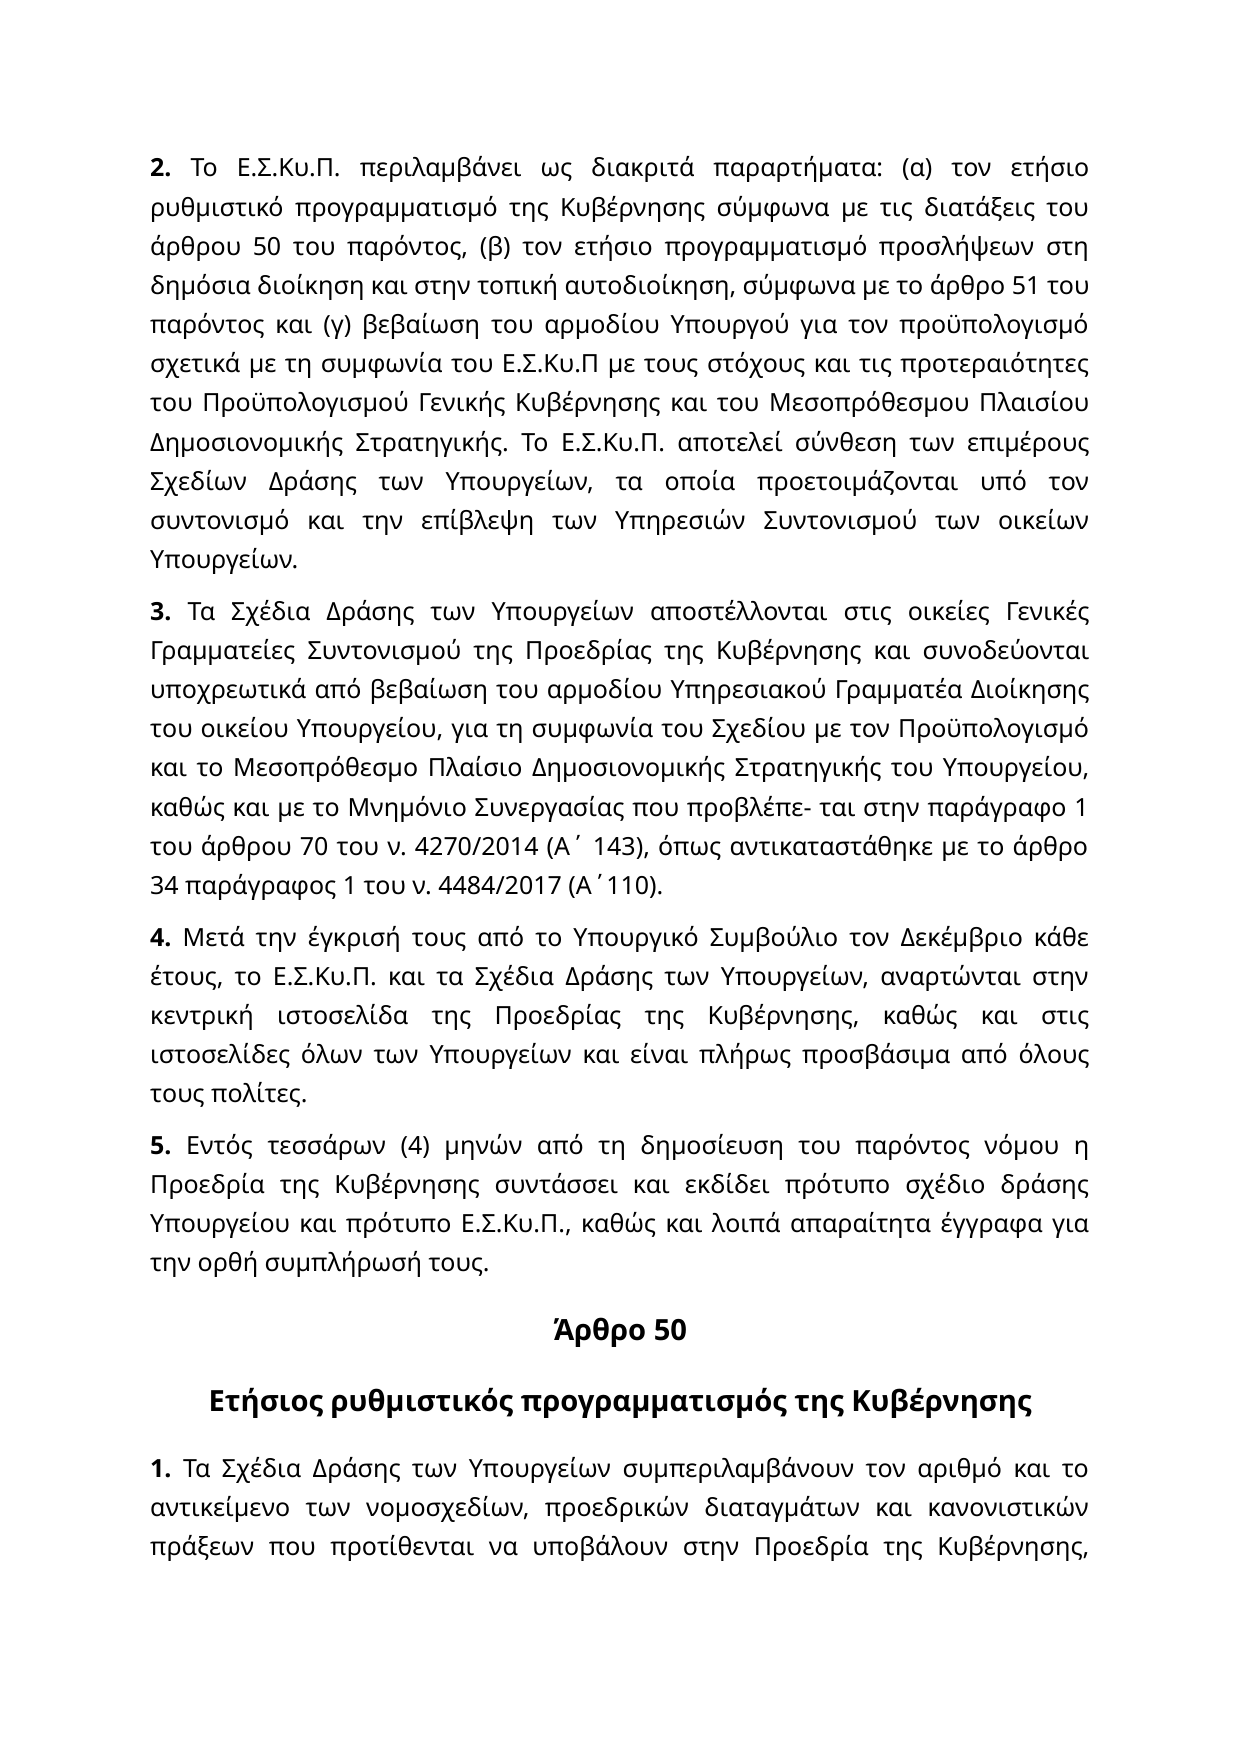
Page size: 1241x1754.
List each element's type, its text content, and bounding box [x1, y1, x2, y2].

text 4. Μετά την έγκρισή τους από το Υπουργικό Συμβούλιο τον Δεκέμβριο κάθε έτους, το Ε.Σ.Κυ.Π. και τα Σχέδια Δράσης των Υπουργείων, αναρτώνται στην κεντρική ιστοσελίδα της Προεδρίας της Κυβέρνησης, καθώς και στις ιστοσελίδες όλων των Υπουργείων και είναι πλήρως προσβάσιμα από όλους τους πολίτες. [150, 919, 1090, 1110]
text 3. Τα Σχέδια Δράσης των Υπουργείων αποστέλλονται στις οικείες Γενικές Γραμματείες Συντονισμού της Προεδρίας της Κυβέρνησης και συνοδεύονται υποχρεωτικά από βεβαίωση του αρμοδίου Υπηρεσιακού Γραμματέα Διοίκησης του οικείου Υπουργείου, για τη συμφωνία του Σχεδίου με τον Προϋπολογισμό και το Μεσοπρόθεσμο Πλαίσιο Δημοσιονομικής Στρατηγικής του Υπουργείου, καθώς και με το Μνημόνιο Συνεργασίας που προβλέπε- ται στην παράγραφο 1 του άρθρου 70 του ν. 4270/2014 (Α΄ 143), όπως αντικαταστάθηκε με το άρθρο 34 παράγραφος 1 του ν. 4484/2017 (Α΄110). [150, 593, 1090, 902]
text 5. Εντός τεσσάρων (4) μηνών από τη δημοσίευση του παρόντος νόμου η Προεδρία της Κυβέρνησης συντάσσει και εκδίδει πρότυπο σχέδιο δράσης Υπουργείου και πρότυπο Ε.Σ.Κυ.Π., καθώς και λοιπά απαραίτητα έγγραφα για την ορθή συμπλήρωσή τους. [150, 1127, 1090, 1279]
text 1. Τα Σχέδια Δράσης των Υπουργείων συμπεριλαμβάνουν τον αριθμό και το αντικείμενο των νομοσχεδίων, προεδρικών διαταγμάτων και κανονιστικών πράξεων που προτίθενται να υποβάλουν στην Προεδρία της Κυβέρνησης, [150, 1450, 1090, 1563]
text 2. Το Ε.Σ.Κυ.Π. περιλαμβάνει ως διακριτά παραρτήματα: (α) τον ετήσιο ρυθμιστικό προγραμματισμό της Κυβέρνησης σύμφωνα με τις διατάξεις του άρθρου 50 του παρόντος, (β) τον ετήσιο προγραμματισμό προσλήψεων στη δημόσια διοίκηση και στην τοπική αυτοδιοίκηση, σύμφωνα με το άρθρο 51 του παρόντος και (γ) βεβαίωση του αρμοδίου Υπουργού για τον προϋπολογισμό σχετικά με τη συμφωνία του Ε.Σ.Κυ.Π με τους στόχους και τις προτεραιότητες του Προϋπολογισμού Γενικής Κυβέρνησης και του Μεσοπρόθεσμου Πλαισίου Δημοσιονομικής Στρατηγικής. Το Ε.Σ.Κυ.Π. αποτελεί σύνθεση των επιμέρους Σχεδίων Δράσης των Υπουργείων, τα οποία προετοιμάζονται υπό τον συντονισμό και την επίβλεψη των Υπηρεσιών Συντονισμού των οικείων Υπουργείων. [150, 150, 1090, 576]
subtitle Ετήσιος ρυθμιστικός προγραμματισμός της Κυβέρνησης [150, 1380, 1090, 1419]
subtitle Άρθρο 50 [150, 1309, 1090, 1349]
